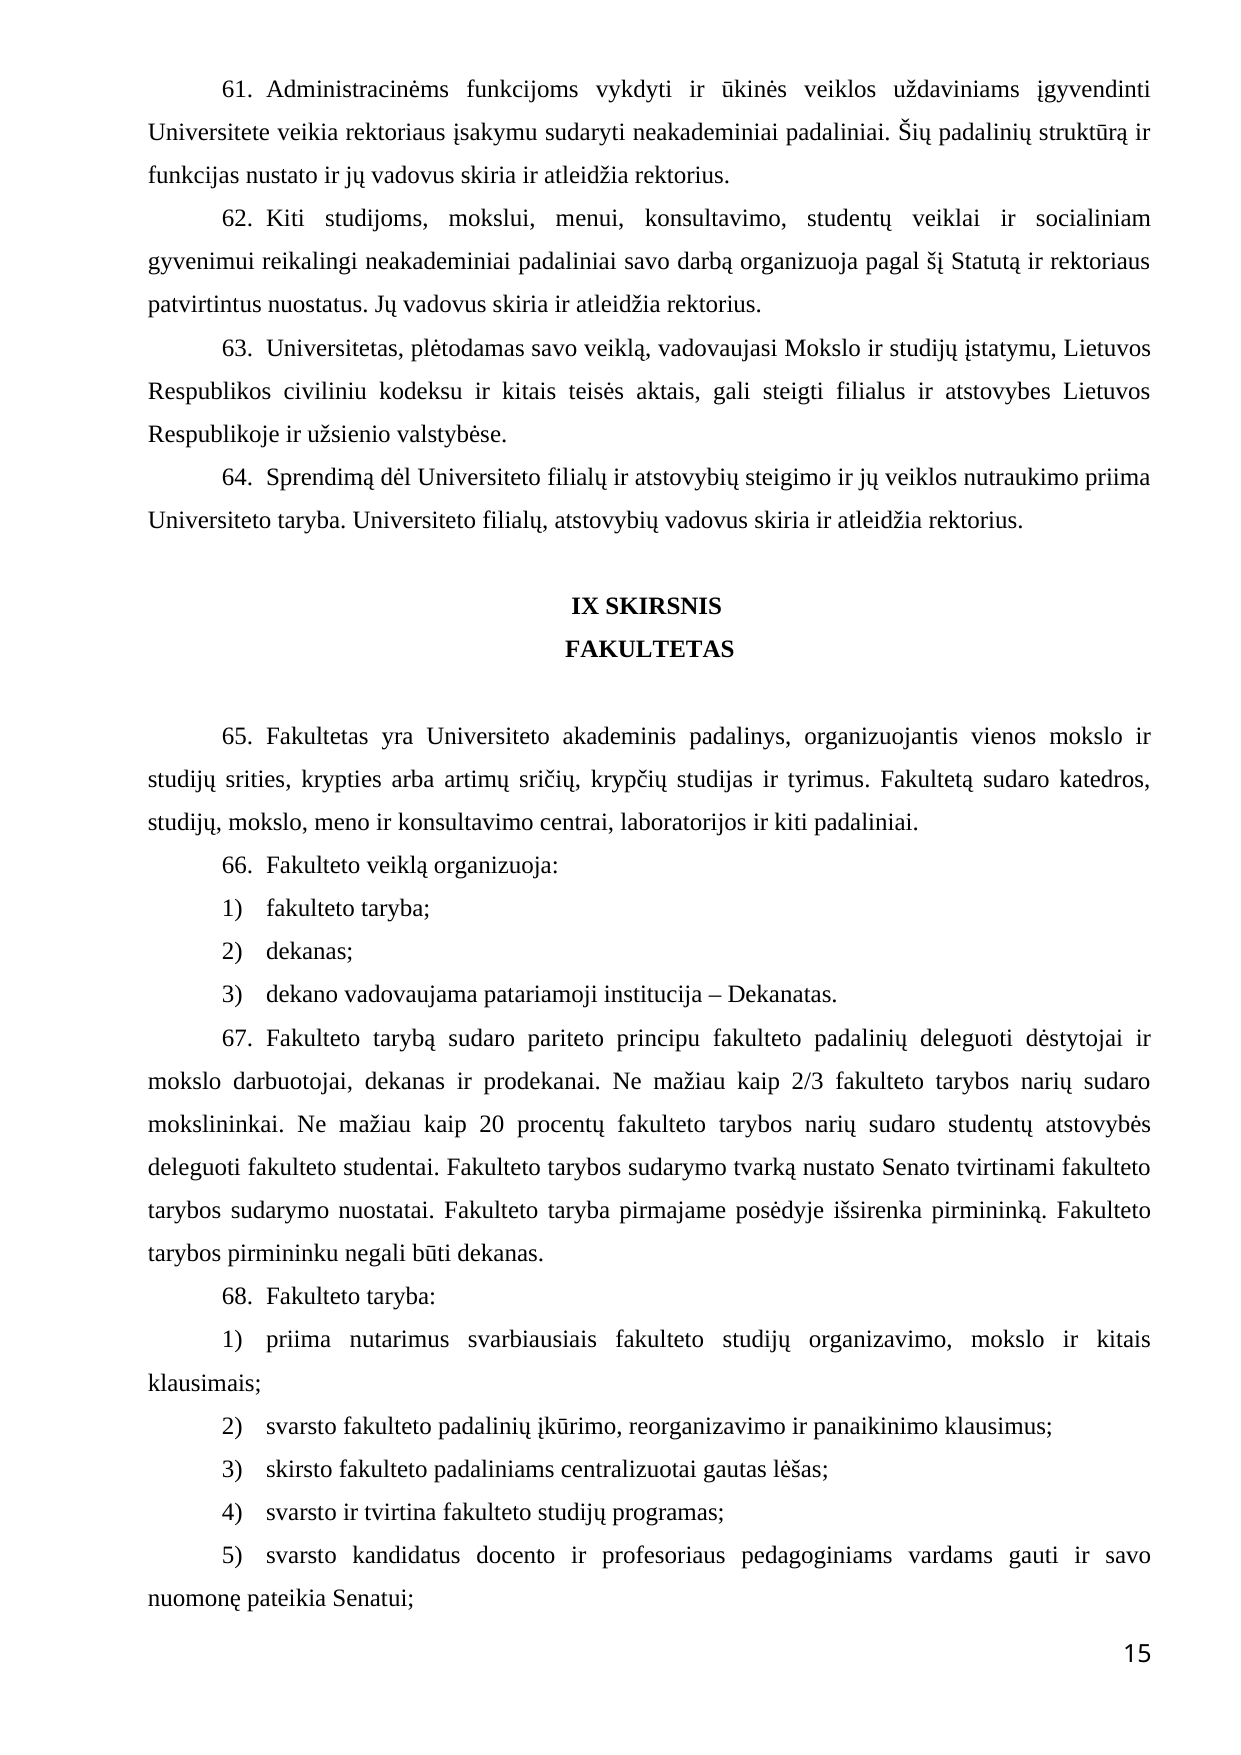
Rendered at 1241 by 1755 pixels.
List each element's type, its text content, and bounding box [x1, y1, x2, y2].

text 61. Administracinėms funkcijoms vykdyti ir ūkinės veiklos uždaviniams įgyvendinti Universitete veikia rektoriaus įsakymu sudaryti neakademiniai padaliniai. Šių padalinių struktūrą ir funkcijas nustato ir jų vadovus skiria ir atleidžia rektorius. [148, 74, 1152, 189]
text 67. Fakulteto tarybą sudaro pariteto principu fakulteto padalinių deleguoti dėstytojai ir mokslo darbuotojai, dekanas ir prodekanai. Ne mažiau kaip 2/3 fakulteto tarybos narių sudaro mokslininkai. Ne mažiau kaip 20 procentų fakulteto tarybos narių sudaro studentų atstovybės deleguoti fakulteto studentai. Fakulteto tarybos sudarymo tvarką nustato Senato tvirtinami fakulteto tarybos sudarymo nuostatai. Fakulteto taryba pirmajame posėdyje išsirenka pirmininką. Fakulteto tarybos pirmininku negali būti dekanas. [148, 1023, 1152, 1267]
text 1) fakulteto taryba; [148, 893, 1152, 922]
text 3) dekano vadovaujama patariamoji institucija – Dekanatas. [148, 979, 1152, 1008]
text 2) dekanas; [148, 936, 1152, 965]
text 3) skirsto fakulteto padaliniams centralizuotai gautas lėšas; [148, 1454, 1152, 1483]
text IX SKIRSNIS [148, 591, 1152, 620]
text 2) svarsto fakulteto padalinių įkūrimo, reorganizavimo ir panaikinimo klausimus; [148, 1411, 1152, 1439]
text 68. Fakulteto taryba: [148, 1281, 1152, 1310]
text 5) svarsto kandidatus docento ir profesoriaus pedagoginiams vardams gauti ir savo nuomonę pateikia Senatui; [148, 1540, 1152, 1612]
text Fakultetas [148, 634, 1152, 663]
text 1) priima nutarimus svarbiausiais fakulteto studijų organizavimo, mokslo ir kitais klausimais; [148, 1324, 1152, 1396]
text 62. Kiti studijoms, mokslui, menui, konsultavimo, studentų veiklai ir socialiniam gyvenimui reikalingi neakademiniai padaliniai savo darbą organizuoja pagal šį Statutą ir rektoriaus patvirtintus nuostatus. Jų vadovus skiria ir atleidžia rektorius. [148, 203, 1152, 318]
text 4) svarsto ir tvirtina fakulteto studijų programas; [148, 1497, 1152, 1526]
text 65. Fakultetas yra Universiteto akademinis padalinys, organizuojantis vienos mokslo ir studijų srities, krypties arba artimų sričių, krypčių studijas ir tyrimus. Fakultetą sudaro katedros, studijų, mokslo, meno ir konsultavimo centrai, laboratorijos ir kiti padaliniai. [148, 721, 1152, 836]
text 63. Universitetas, plėtodamas savo veiklą, vadovaujasi Mokslo ir studijų įstatymu, Lietuvos Respublikos civiliniu kodeksu ir kitais teisės aktais, gali steigti filialus ir atstovybes Lietuvos Respublikoje ir užsienio valstybėse. [148, 333, 1152, 448]
text 66. Fakulteto veiklą organizuoja: [148, 850, 1152, 879]
text 64. Sprendimą dėl Universiteto filialų ir atstovybių steigimo ir jų veiklos nutraukimo priima Universiteto taryba. Universiteto filialų, atstovybių vadovus skiria ir atleidžia rektorius. [148, 462, 1152, 534]
